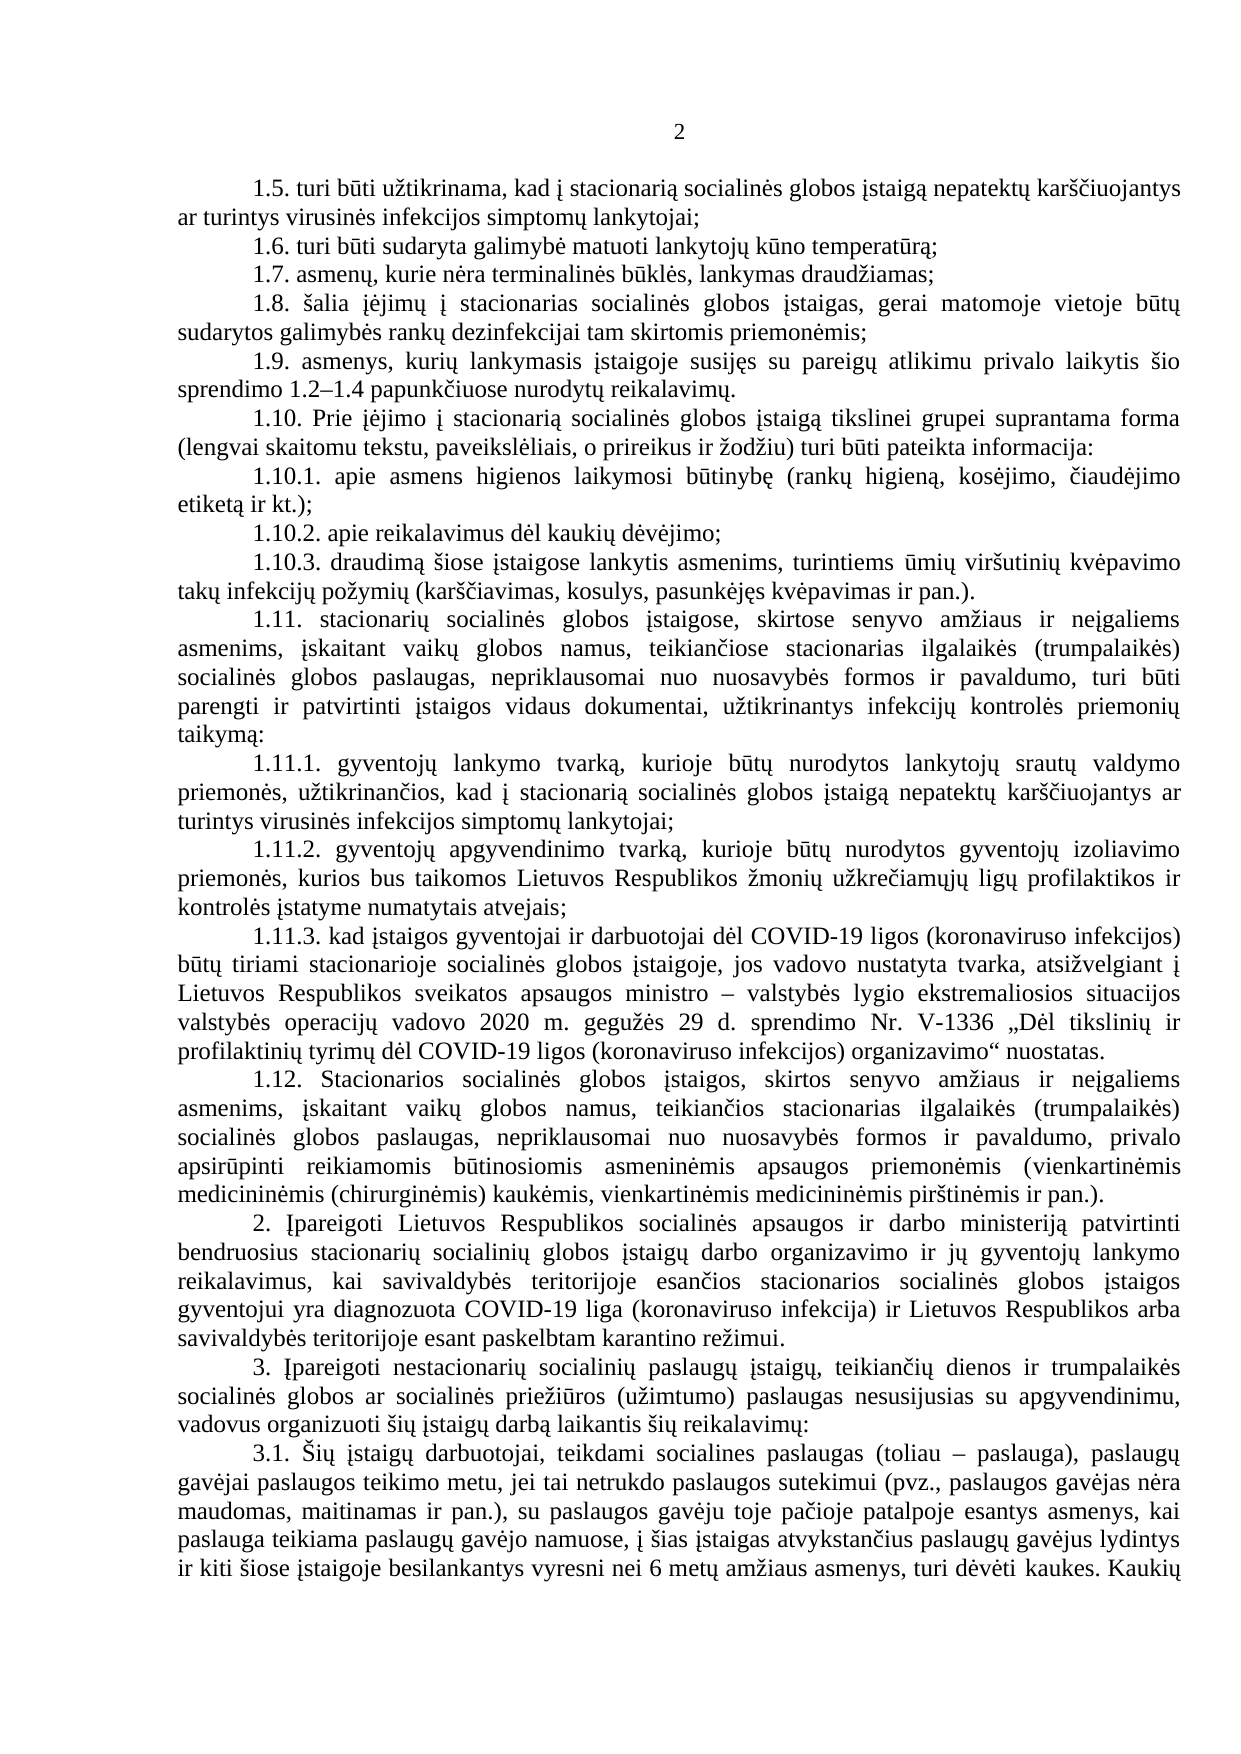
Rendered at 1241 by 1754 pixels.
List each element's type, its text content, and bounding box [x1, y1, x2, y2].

text 1.5. turi būti užtikrinama, kad į stacionarią socialinės globos įstaigą nepatektų karščiuojantys ar turintys virusinės infekcijos simptomų lankytojai; [177, 173, 1181, 231]
text 1.10.2. apie reikalavimus dėl kaukių dėvėjimo; [177, 518, 1181, 547]
text 1.8. šalia įėjimų į stacionarias socialinės globos įstaigas, gerai matomoje vietoje būtų sudarytos galimybės rankų dezinfekcijai tam skirtomis priemonėmis; [177, 288, 1181, 346]
text 1.11. stacionarių socialinės globos įstaigose, skirtose senyvo amžiaus ir neįgaliems asmenims, įskaitant vaikų globos namus, teikiančiose stacionarias ilgalaikės (trumpalaikės) socialinės globos paslaugas, nepriklausomai nuo nuosavybės formos ir pavaldumo, turi būti parengti ir patvirtinti įstaigos vidaus dokumentai, užtikrinantys infekcijų kontrolės priemonių taikymą: [177, 604, 1181, 748]
text 1.11.3. kad įstaigos gyventojai ir darbuotojai dėl COVID-19 ligos (koronaviruso infekcijos) būtų tiriami stacionarioje socialinės globos įstaigoje, jos vadovo nustatyta tvarka, atsižvelgiant į Lietuvos Respublikos sveikatos apsaugos ministro – valstybės lygio ekstremaliosios situacijos valstybės operacijų vadovo 2020 m. gegužės 29 d. sprendimo Nr. V-1336 „Dėl tikslinių ir profilaktinių tyrimų dėl COVID-19 ligos (koronaviruso infekcijos) organizavimo“ nuostatas. [177, 921, 1181, 1064]
text 1.11.2. gyventojų apgyvendinimo tvarką, kurioje būtų nurodytos gyventojų izoliavimo priemonės, kurios bus taikomos Lietuvos Respublikos žmonių užkrečiamųjų ligų profilaktikos ir kontrolės įstatyme numatytais atvejais; [177, 834, 1181, 921]
text 1.10. Prie įėjimo į stacionarią socialinės globos įstaigą tikslinei grupei suprantama forma (lengvai skaitomu tekstu, paveikslėliais, o prireikus ir žodžiu) turi būti pateikta informacija: [177, 403, 1181, 461]
text 3. Įpareigoti nestacionarių socialinių paslaugų įstaigų, teikiančių dienos ir trumpalaikės socialinės globos ar socialinės priežiūros (užimtumo) paslaugas nesusijusias su apgyvendinimu, vadovus organizuoti šių įstaigų darbą laikantis šių reikalavimų: [177, 1352, 1181, 1438]
text 1.10.3. draudimą šiose įstaigose lankytis asmenims, turintiems ūmių viršutinių kvėpavimo takų infekcijų požymių (karščiavimas, kosulys, pasunkėjęs kvėpavimas ir pan.). [177, 547, 1181, 604]
text 1.10.1. apie asmens higienos laikymosi būtinybę (rankų higieną, kosėjimo, čiaudėjimo etiketą ir kt.); [177, 461, 1181, 518]
text 1.11.1. gyventojų lankymo tvarką, kurioje būtų nurodytos lankytojų srautų valdymo priemonės, užtikrinančios, kad į stacionarią socialinės globos įstaigą nepatektų karščiuojantys ar turintys virusinės infekcijos simptomų lankytojai; [177, 748, 1181, 834]
text 1.6. turi būti sudaryta galimybė matuoti lankytojų kūno temperatūrą; [177, 231, 1181, 259]
text 2. Įpareigoti Lietuvos Respublikos socialinės apsaugos ir darbo ministeriją patvirtinti bendruosius stacionarių socialinių globos įstaigų darbo organizavimo ir jų gyventojų lankymo reikalavimus, kai savivaldybės teritorijoje esančios stacionarios socialinės globos įstaigos gyventojui yra diagnozuota COVID-19 liga (koronaviruso infekcija) ir Lietuvos Respublikos arba savivaldybės teritorijoje esant paskelbtam karantino režimui. [177, 1208, 1181, 1352]
text 3.1. Šių įstaigų darbuotojai, teikdami socialines paslaugas (toliau – paslauga), paslaugų gavėjai paslaugos teikimo metu, jei tai netrukdo paslaugos sutekimui (pvz., paslaugos gavėjas nėra maudomas, maitinamas ir pan.), su paslaugos gavėju toje pačioje patalpoje esantys asmenys, kai paslauga teikiama paslaugų gavėjo namuose, į šias įstaigas atvykstančius paslaugų gavėjus lydintys ir kiti šiose įstaigoje besilankantys vyresni nei 6 metų amžiaus asmenys, turi dėvėti kaukes. Kaukių [177, 1438, 1181, 1582]
text 1.7. asmenų, kurie nėra terminalinės būklės, lankymas draudžiamas; [177, 259, 1181, 288]
text 1.9. asmenys, kurių lankymasis įstaigoje susijęs su pareigų atlikimu privalo laikytis šio sprendimo 1.2–1.4 papunkčiuose nurodytų reikalavimų. [177, 346, 1181, 403]
text 1.12. Stacionarios socialinės globos įstaigos, skirtos senyvo amžiaus ir neįgaliems asmenims, įskaitant vaikų globos namus, teikiančios stacionarias ilgalaikės (trumpalaikės) socialinės globos paslaugas, nepriklausomai nuo nuosavybės formos ir pavaldumo, privalo apsirūpinti reikiamomis būtinosiomis asmeninėmis apsaugos priemonėmis (vienkartinėmis medicininėmis (chirurginėmis) kaukėmis, vienkartinėmis medicininėmis pirštinėmis ir pan.). [177, 1064, 1181, 1208]
